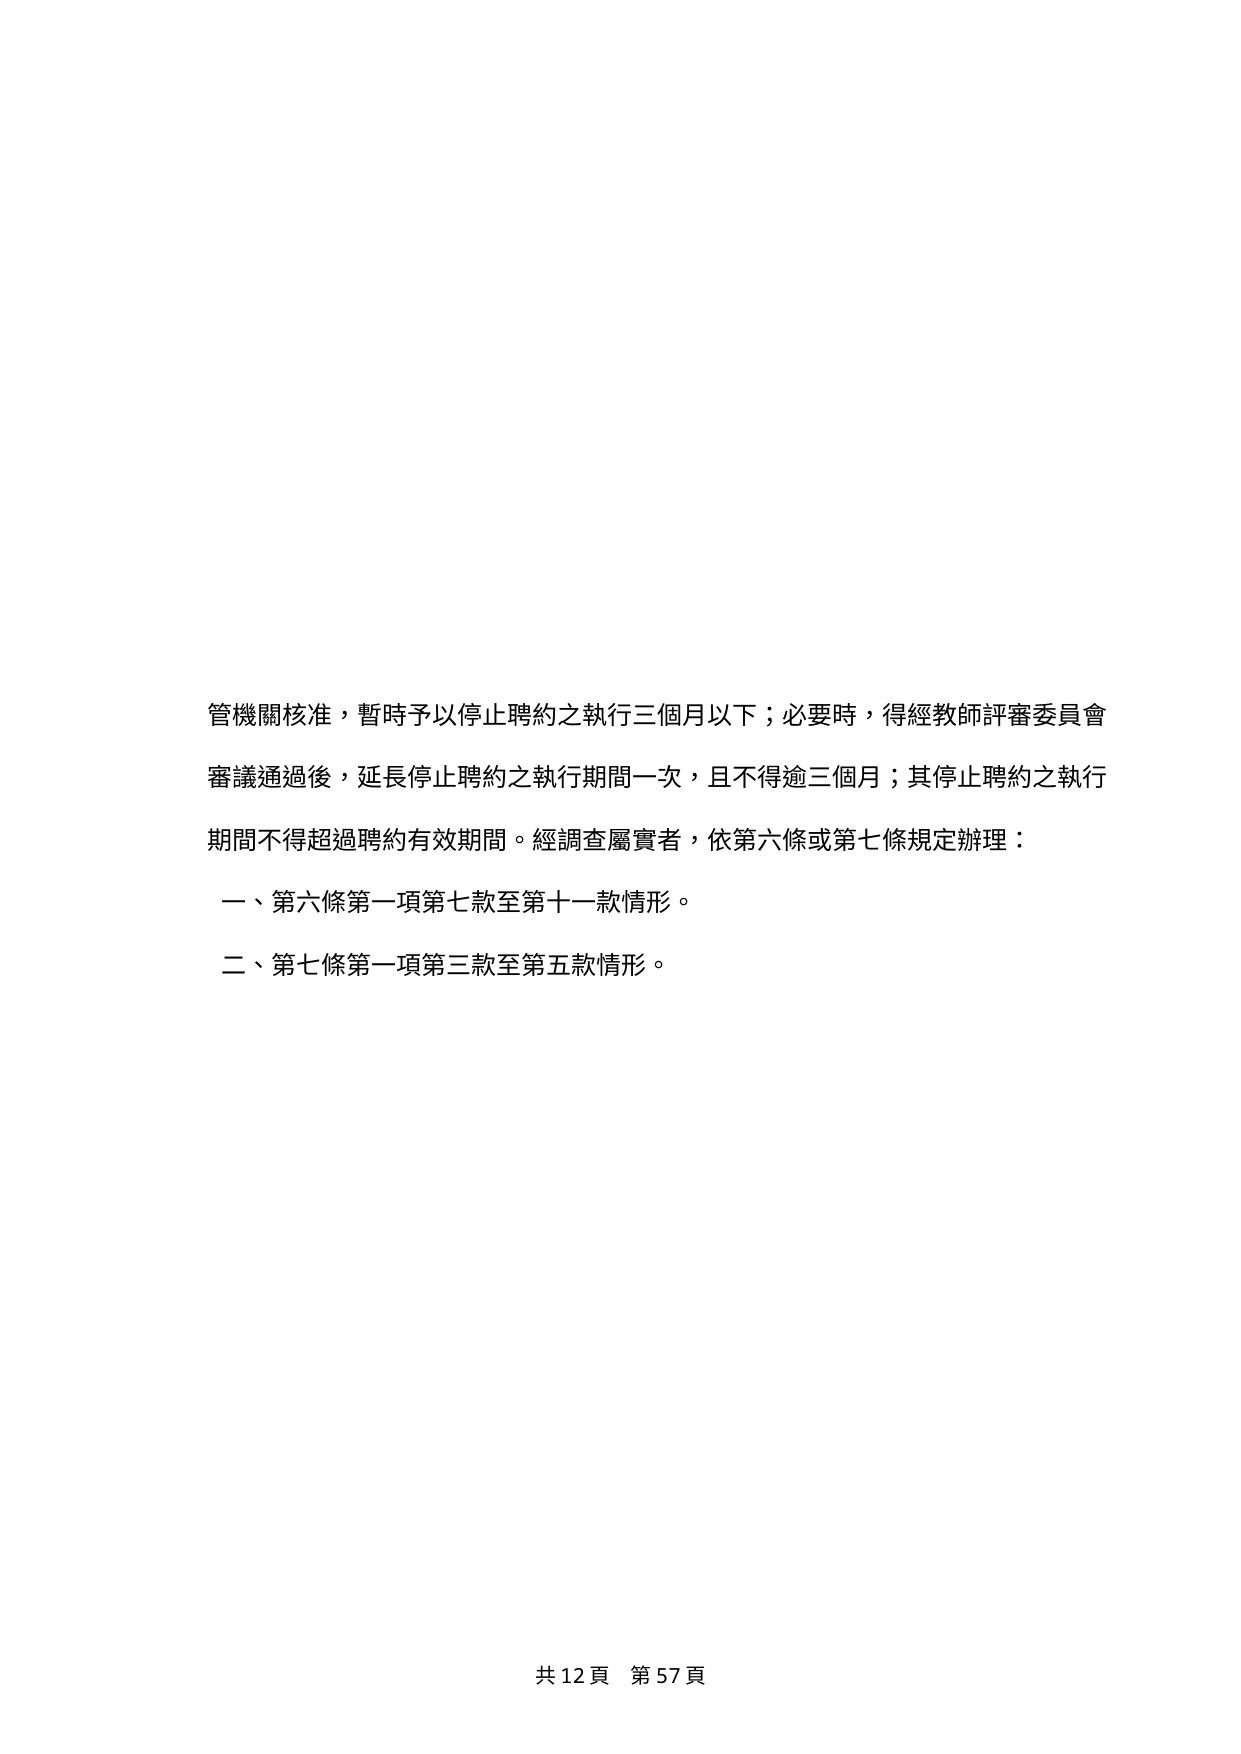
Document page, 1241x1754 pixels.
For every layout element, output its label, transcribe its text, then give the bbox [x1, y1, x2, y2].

text 管機關核准，暫時予以停止聘約之執行三個月以下；必要時，得經教師評審委員會審議通過後，延長停止聘約之執行期間一次，且不得逾三個月；其停止聘約之執行期間不得超過聘約有效期間。經調查屬實者，依第六條或第七條規定辦理： [207, 672, 1122, 859]
text 一、第六條第一項第七款至第十一款情形。 [207, 859, 1122, 922]
text 二、第七條第一項第三款至第五款情形。 [207, 922, 1122, 984]
